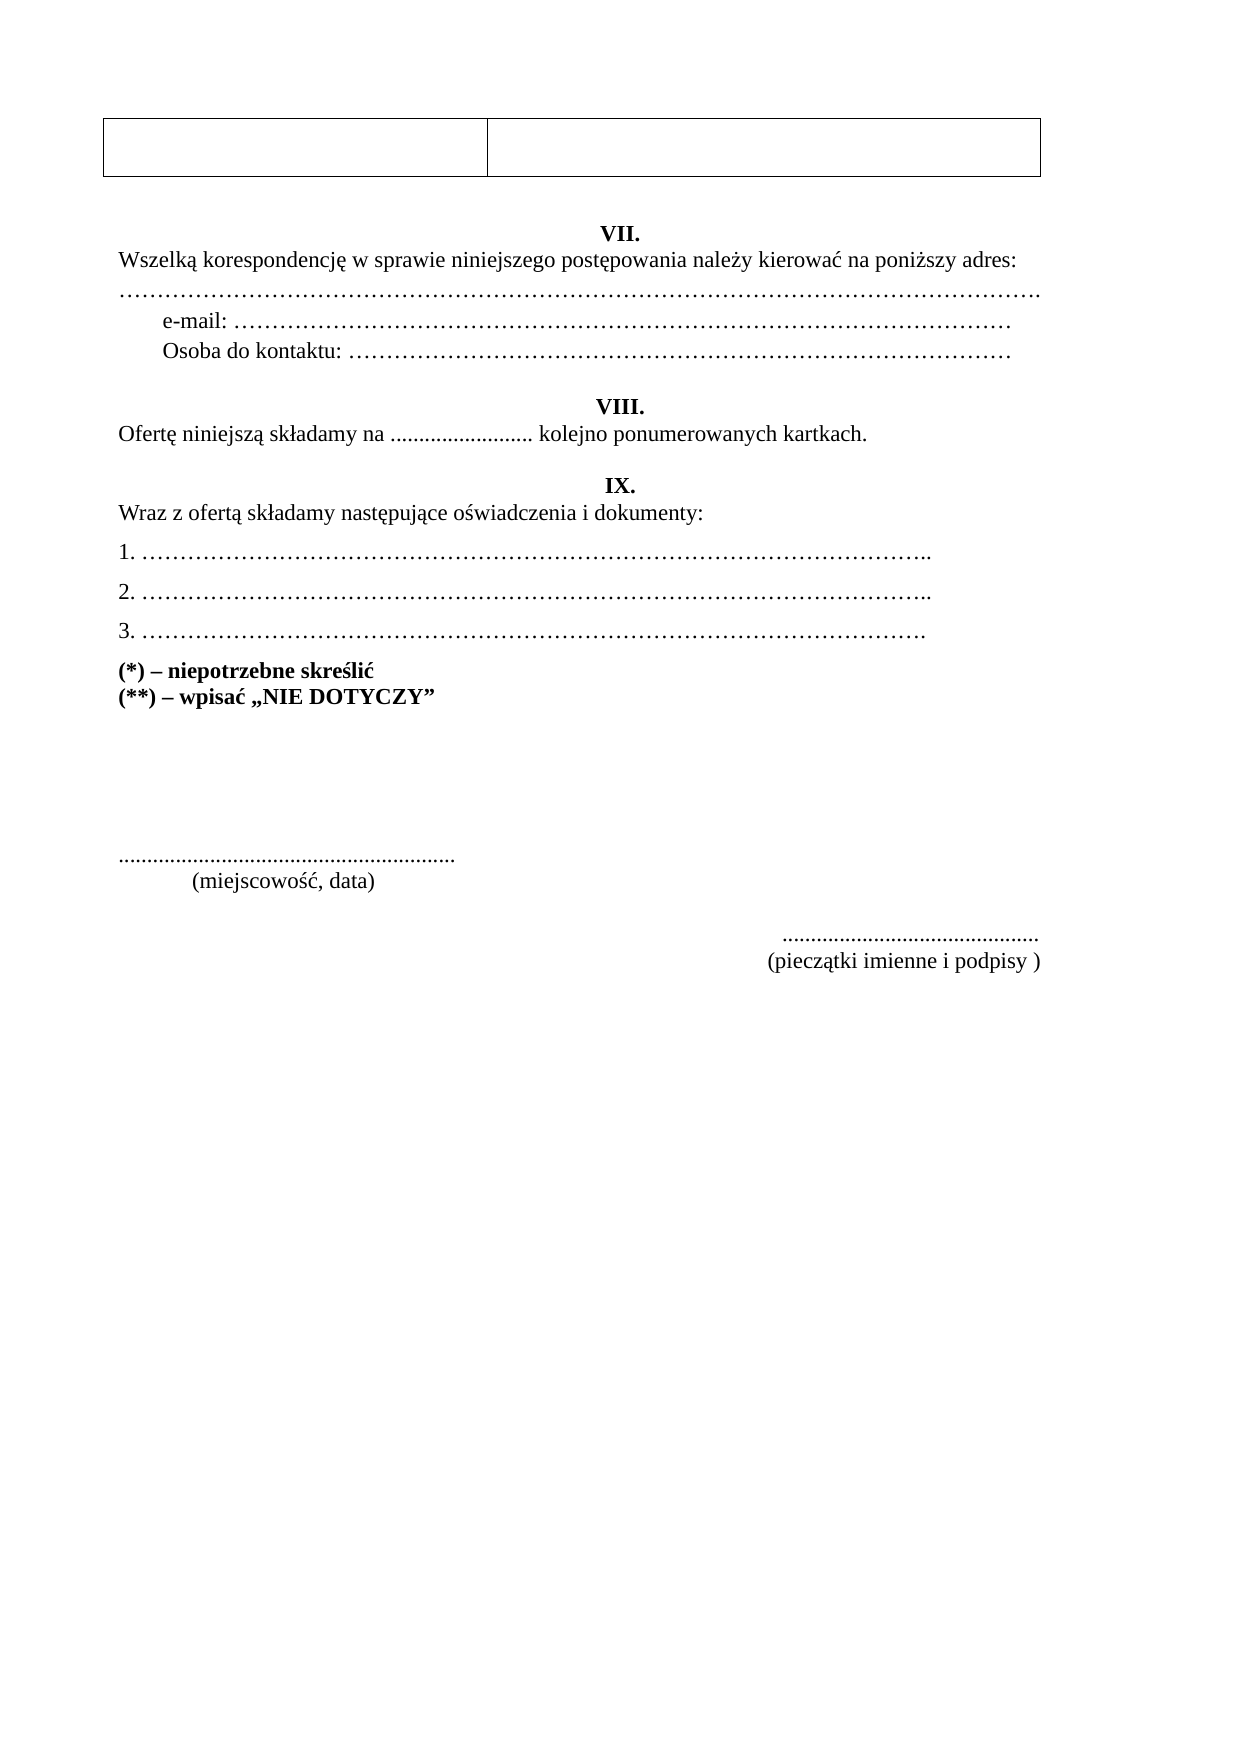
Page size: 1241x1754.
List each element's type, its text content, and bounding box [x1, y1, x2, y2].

text (miejscowość, data) [118, 868, 1122, 894]
text Ofertę niniejszą składamy na ......................... kolejno ponumerowanych kartkach. [118, 420, 1122, 446]
text (*) – niepotrzebne skreślić [118, 657, 1122, 683]
text (**) – wpisać „NIE DOTYCZY” [118, 683, 1122, 709]
text IX. [118, 472, 1122, 499]
text (pieczątki imienne i podpisy ) [620, 947, 1122, 973]
text ........................................................... [118, 841, 1122, 868]
text Wszelką korespondencję w sprawie niniejszego postępowania należy kierować na poniższy adres: [118, 246, 1122, 273]
text VIII. [118, 393, 1122, 420]
text 1. ………………………………………………………………………………………….. [118, 538, 1122, 565]
text 3. …………………………………………………………………………………………. [118, 617, 1122, 644]
text 2. ………………………………………………………………………………………….. [118, 578, 1122, 604]
table_cell [104, 119, 487, 176]
text e-mail: ………………………………………………………………………………………… [162, 307, 1122, 333]
table_cell [488, 119, 1040, 176]
text Wraz z ofertą składamy następujące oświadczenia i dokumenty: [118, 499, 1122, 525]
text …………………………………………………………………………………………………………. [118, 276, 1122, 303]
text Osoba do kontaktu: …………………………………………………………………………… [162, 337, 1122, 363]
text VII. [118, 220, 1122, 246]
text ............................................. [708, 920, 1122, 947]
